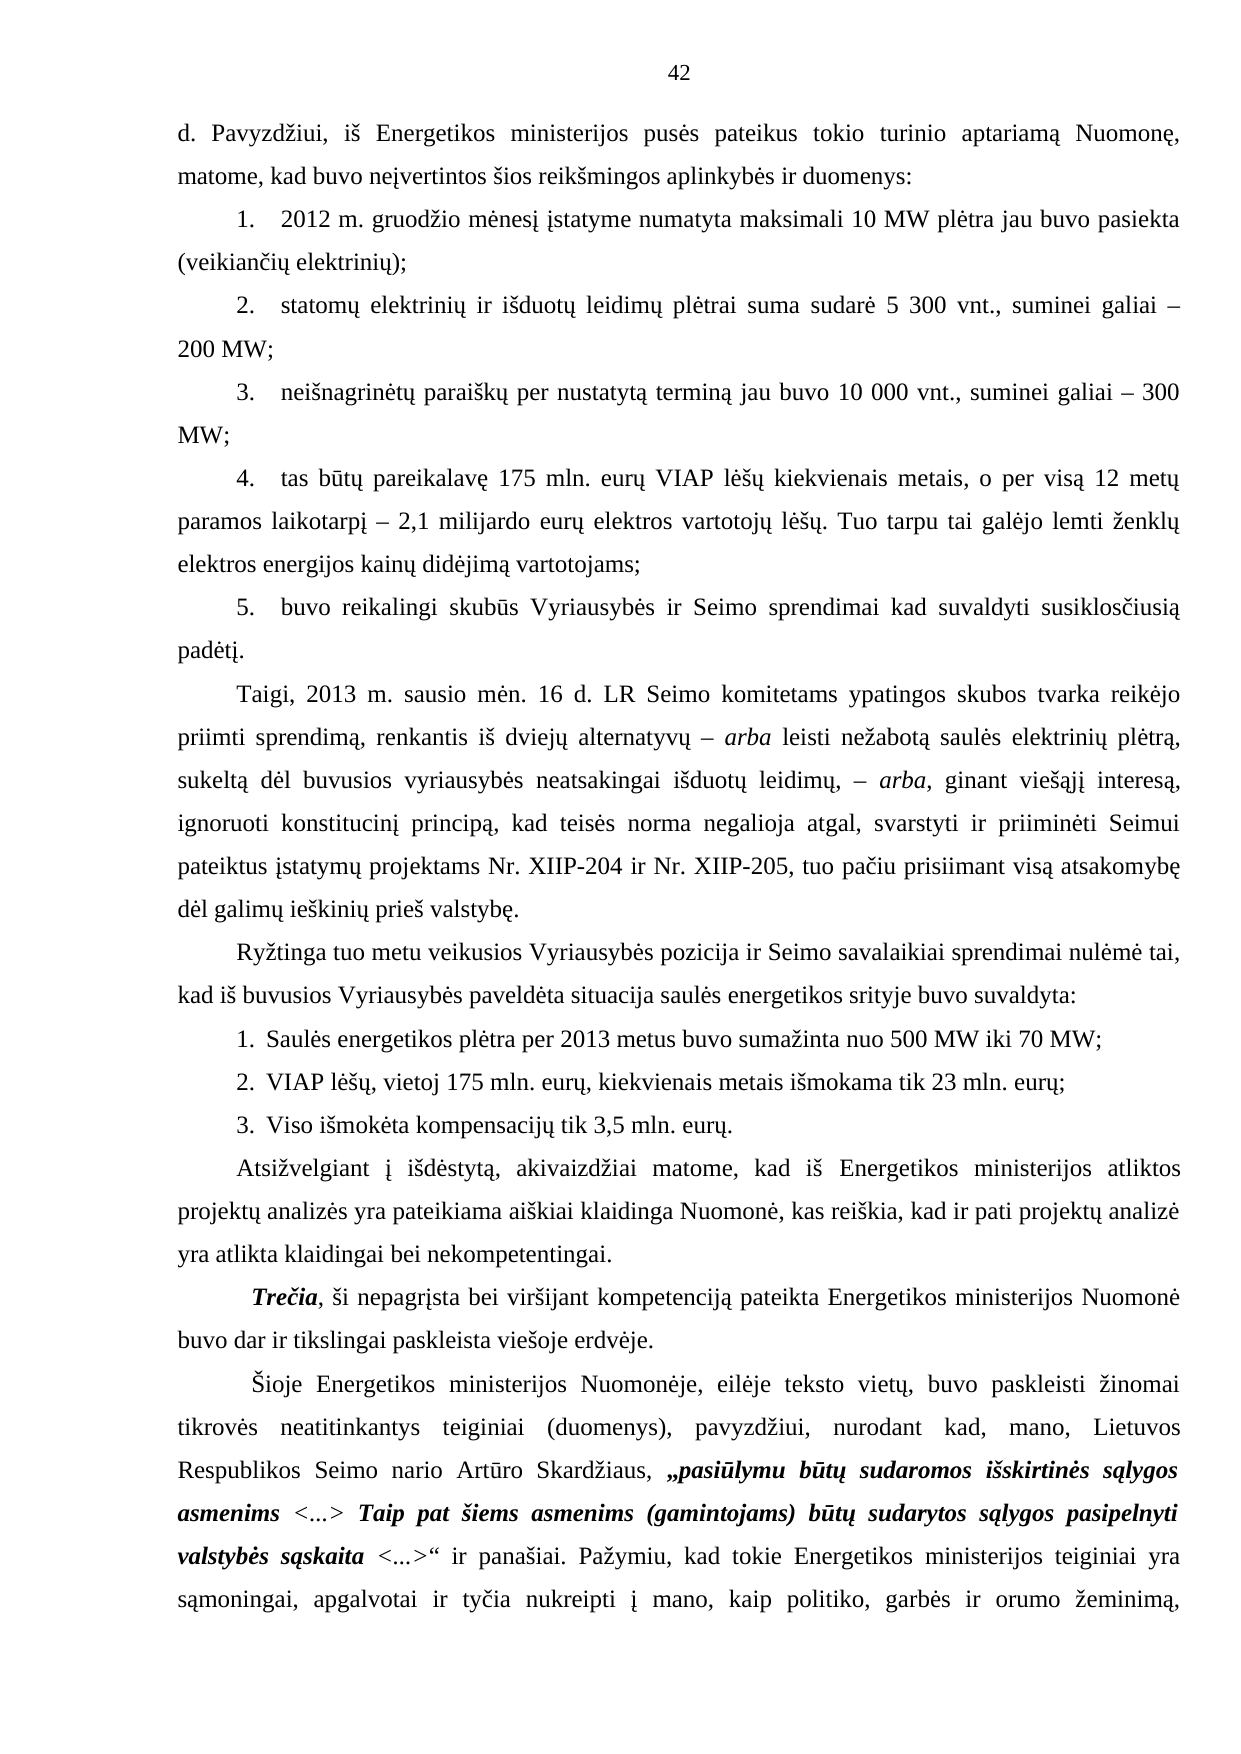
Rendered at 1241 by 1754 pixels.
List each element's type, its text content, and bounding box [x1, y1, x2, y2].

text 1. 2012 m. gruodžio mėnesį įstatyme numatyta maksimali 10 MW plėtra jau buvo pasiekta (veikiančių elektrinių); [177, 204, 1181, 276]
text Trečia, ši nepagrįsta bei viršijant kompetenciją pateikta Energetikos ministerijos Nuomonė buvo dar ir tikslingai paskleista viešoje erdvėje. [177, 1282, 1181, 1354]
text 3. Viso išmokėta kompensacijų tik 3,5 mln. eurų. [177, 1110, 1181, 1139]
text 1. Saulės energetikos plėtra per 2013 metus buvo sumažinta nuo 500 MW iki 70 MW; [177, 1024, 1181, 1052]
text Atsižvelgiant į išdėstytą, akivaizdžiai matome, kad iš Energetikos ministerijos atliktos projektų analizės yra pateikiama aiškiai klaidinga Nuomonė, kas reiškia, kad ir pati projektų analizė yra atlikta klaidingai bei nekompetentingai. [177, 1153, 1181, 1268]
text d. Pavyzdžiui, iš Energetikos ministerijos pusės pateikus tokio turinio aptariamą Nuomonę, matome, kad buvo neįvertintos šios reikšmingos aplinkybės ir duomenys: [177, 118, 1181, 190]
text 3. neišnagrinėtų paraiškų per nustatytą terminą jau buvo 10 000 vnt., suminei galiai – 300 MW; [177, 377, 1181, 449]
text Šioje Energetikos ministerijos Nuomonėje, eilėje teksto vietų, buvo paskleisti žinomai tikrovės neatitinkantys teiginiai (duomenys), pavyzdžiui, nurodant kad, mano, Lietuvos Respublikos Seimo nario Artūro Skardžiaus, „pasiūlymu būtų sudaromos išskirtinės sąlygos asmenims <...> Taip pat šiems asmenims (gamintojams) būtų sudarytos sąlygos pasipelnyti valstybės sąskaita <...>“ ir panašiai. Pažymiu, kad tokie Energetikos ministerijos teiginiai yra sąmoningai, apgalvotai ir tyčia nukreipti į mano, kaip politiko, garbės ir orumo žeminimą, [177, 1369, 1181, 1613]
text 5. buvo reikalingi skubūs Vyriausybės ir Seimo sprendimai kad suvaldyti susiklosčiusią padėtį. [177, 592, 1181, 664]
text 2. statomų elektrinių ir išduotų leidimų plėtrai suma sudarė 5 300 vnt., suminei galiai – 200 MW; [177, 291, 1181, 362]
text Taigi, 2013 m. sausio mėn. 16 d. LR Seimo komitetams ypatingos skubos tvarka reikėjo priimti sprendimą, renkantis iš dviejų alternatyvų – arba leisti nežabotą saulės elektrinių plėtrą, sukeltą dėl buvusios vyriausybės neatsakingai išduotų leidimų, – arba, ginant viešąjį interesą, ignoruoti konstitucinį principą, kad teisės norma negalioja atgal, svarstyti ir priiminėti Seimui pateiktus įstatymų projektams Nr. XIIP-204 ir Nr. XIIP-205, tuo pačiu prisiimant visą atsakomybę dėl galimų ieškinių prieš valstybę. [177, 679, 1181, 923]
text Ryžtinga tuo metu veikusios Vyriausybės pozicija ir Seimo savalaikiai sprendimai nulėmė tai, kad iš buvusios Vyriausybės paveldėta situacija saulės energetikos srityje buvo suvaldyta: [177, 937, 1181, 1009]
text 2. VIAP lėšų, vietoj 175 mln. eurų, kiekvienais metais išmokama tik 23 mln. eurų; [177, 1067, 1181, 1096]
text 4. tas būtų pareikalavę 175 mln. eurų VIAP lėšų kiekvienais metais, o per visą 12 metų paramos laikotarpį – 2,1 milijardo eurų elektros vartotojų lėšų. Tuo tarpu tai galėjo lemti ženklų elektros energijos kainų didėjimą vartotojams; [177, 463, 1181, 578]
